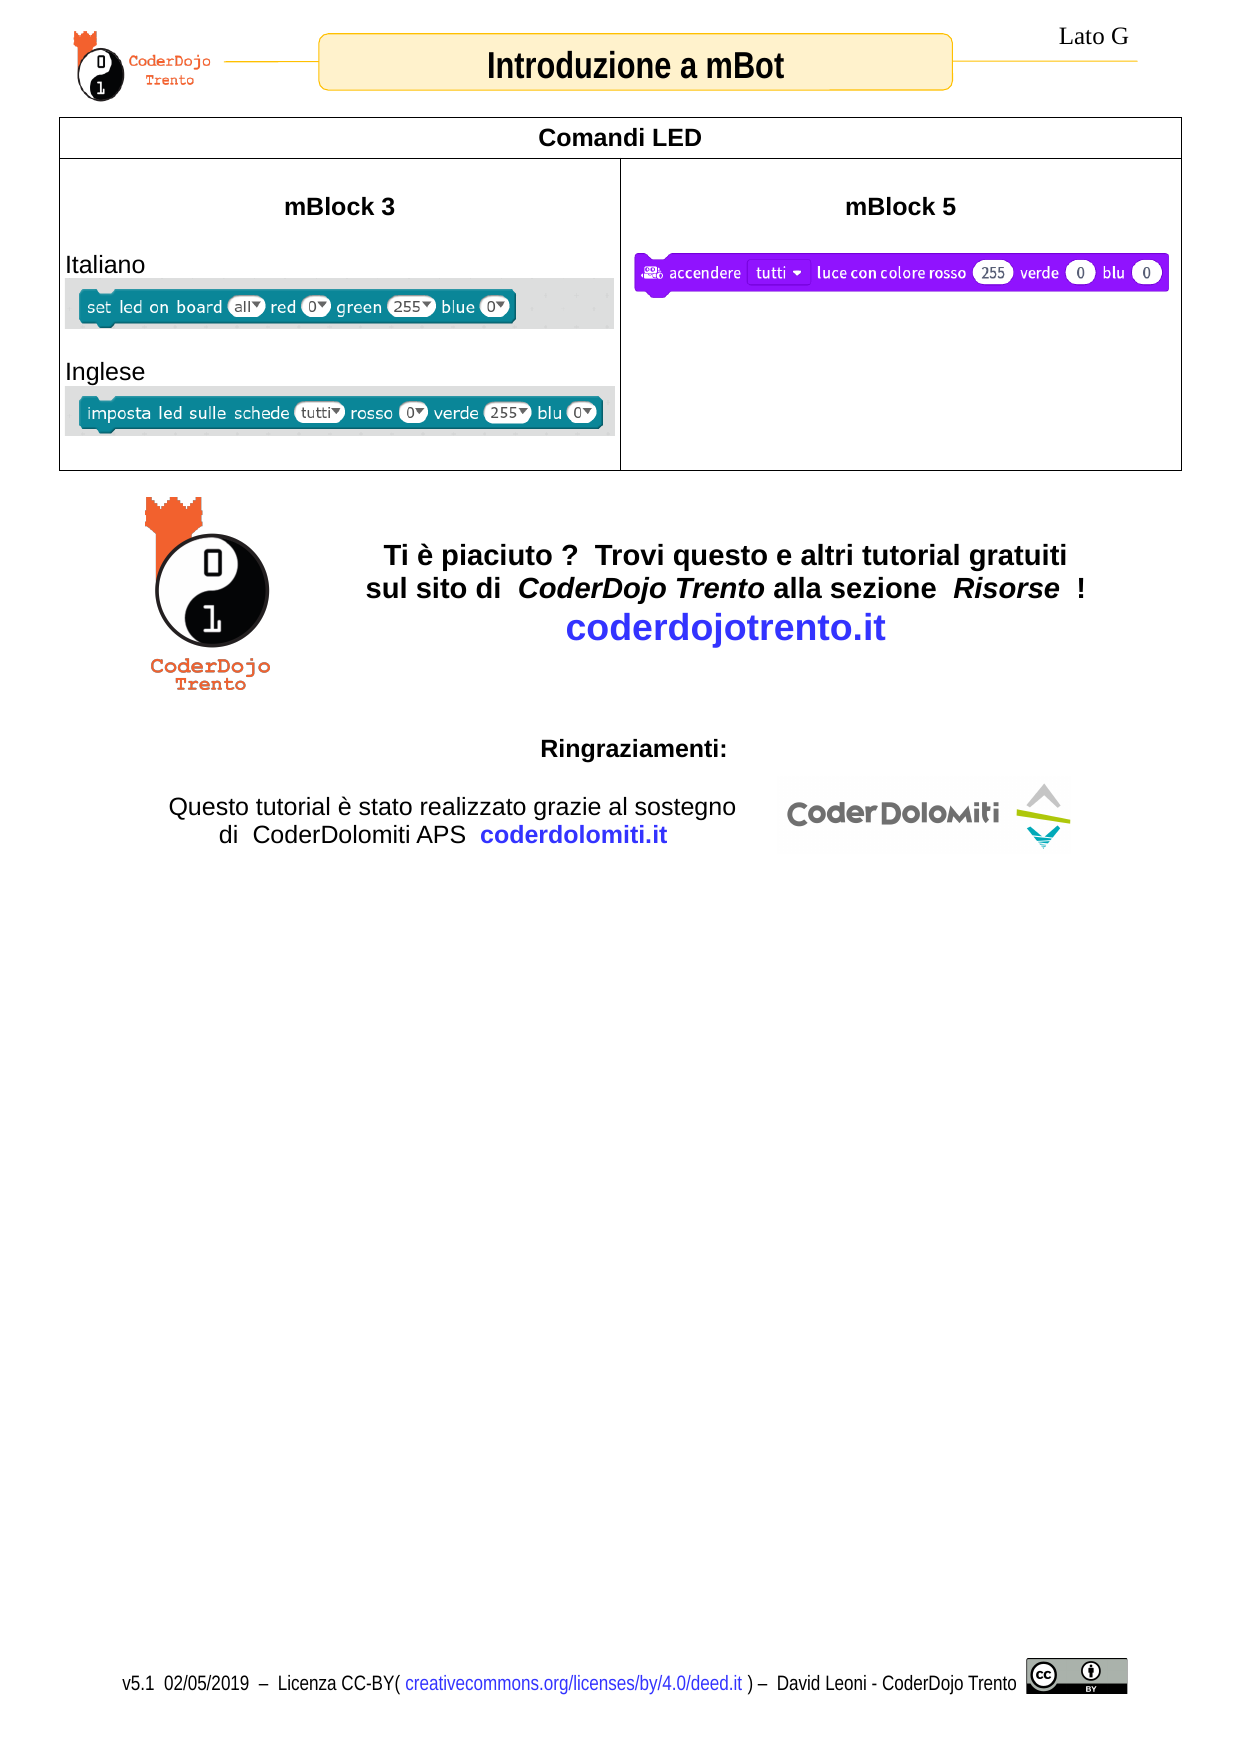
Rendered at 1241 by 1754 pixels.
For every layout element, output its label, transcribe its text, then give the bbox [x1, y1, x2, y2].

text [59, 538, 145, 571]
text di CoderDolomiti APS coderdolomiti.it [59, 820, 776, 849]
table_header Comandi LED [60, 118, 1181, 158]
text [1072, 792, 1181, 820]
text [59, 605, 145, 648]
picture [64, 278, 614, 329]
text Ringraziamenti: [59, 734, 1181, 763]
text coderdojotrento.it [271, 605, 1181, 648]
text [1072, 820, 1181, 849]
picture [65, 27, 216, 105]
picture [1026, 1658, 1128, 1694]
text [59, 571, 145, 605]
picture [64, 386, 615, 436]
text Ti è piaciuto ? Trovi questo e altri tutorial gratuiti [271, 538, 1181, 571]
picture [145, 497, 271, 690]
text sul sito di CoderDojo Trento alla sezione Risorse ! [271, 571, 1181, 605]
picture [625, 249, 1176, 300]
table_cell mBlock 3 Italiano Inglese [60, 159, 620, 470]
text Questo tutorial è stato realizzato grazie al sostegno [59, 792, 776, 820]
picture [776, 776, 1072, 854]
table_cell mBlock 5 [621, 159, 1181, 470]
